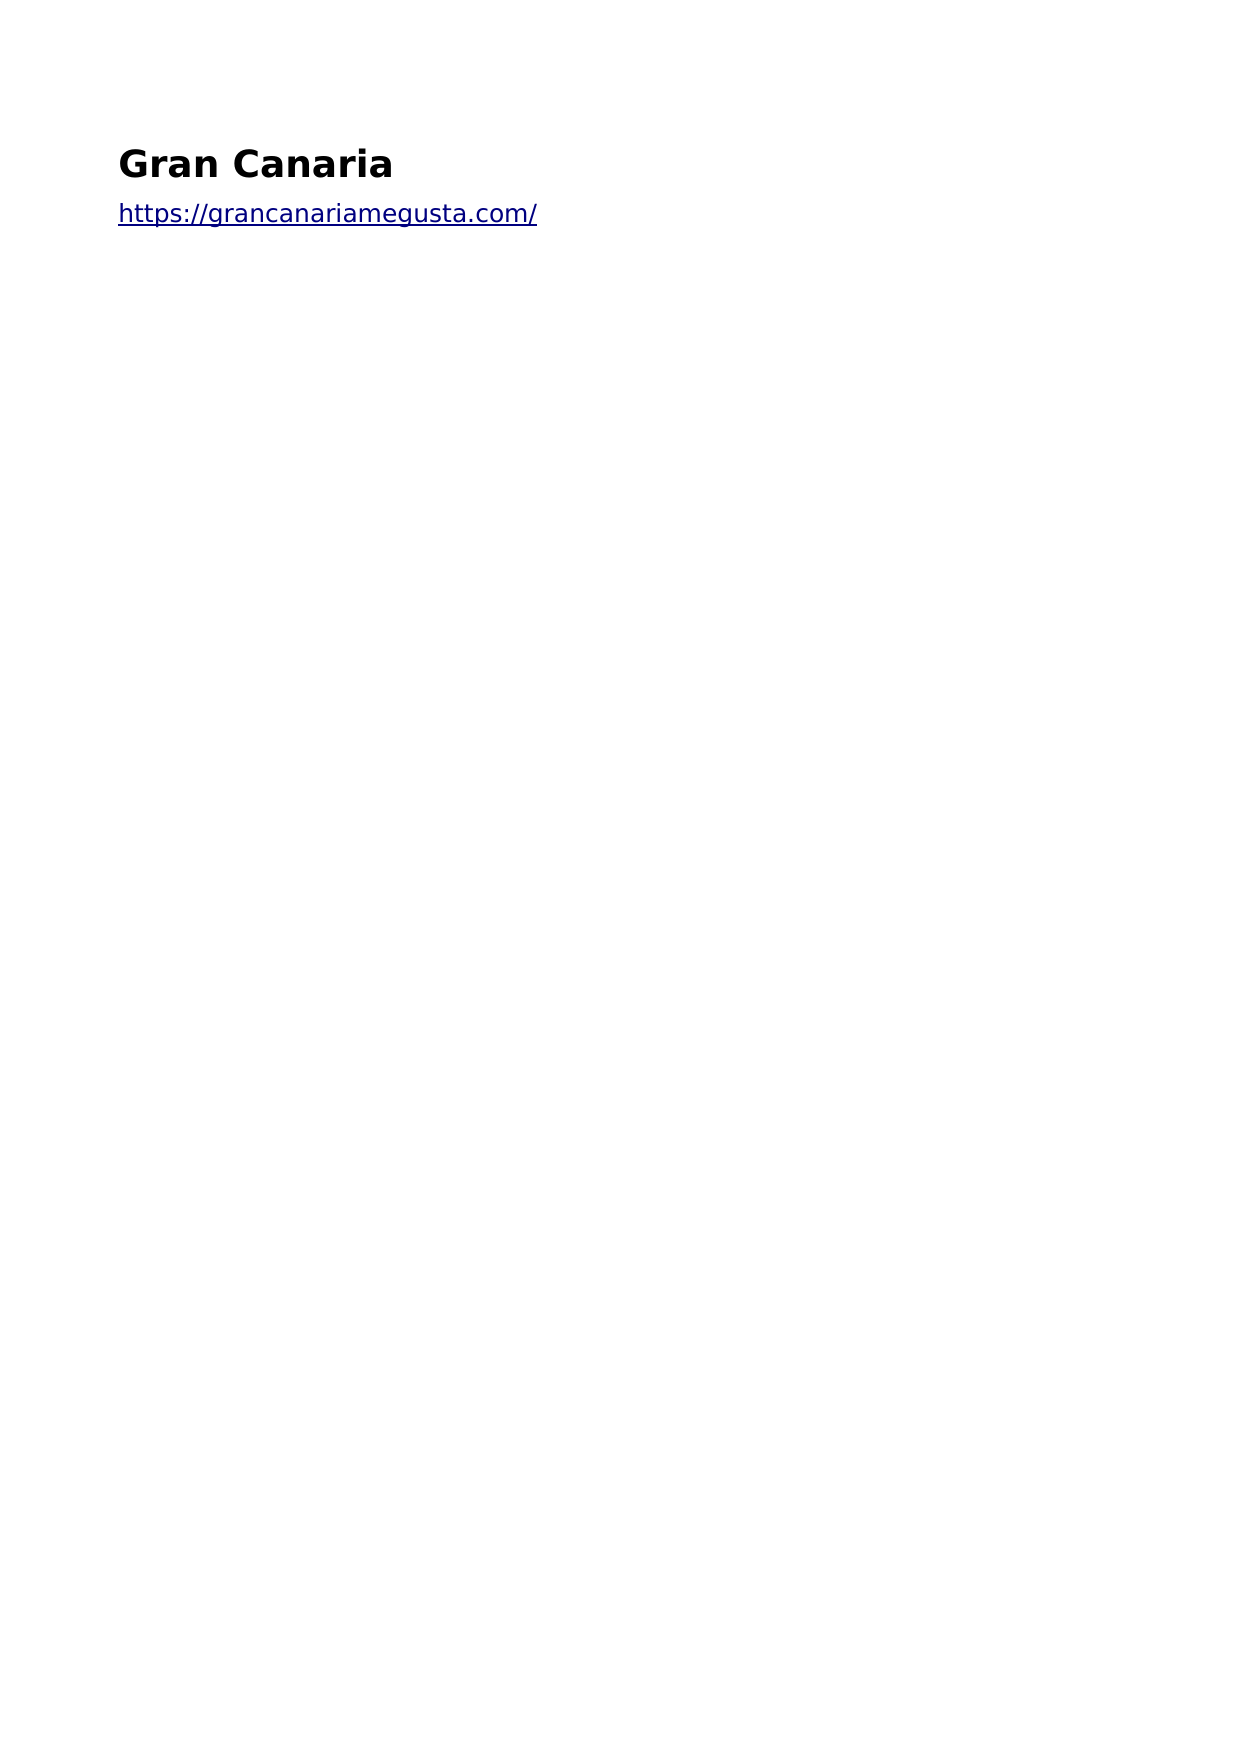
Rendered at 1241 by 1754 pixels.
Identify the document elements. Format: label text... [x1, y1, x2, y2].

subtitle Gran Canaria [118, 143, 1122, 187]
text https://grancanariamegusta.com/ [118, 199, 1122, 228]
